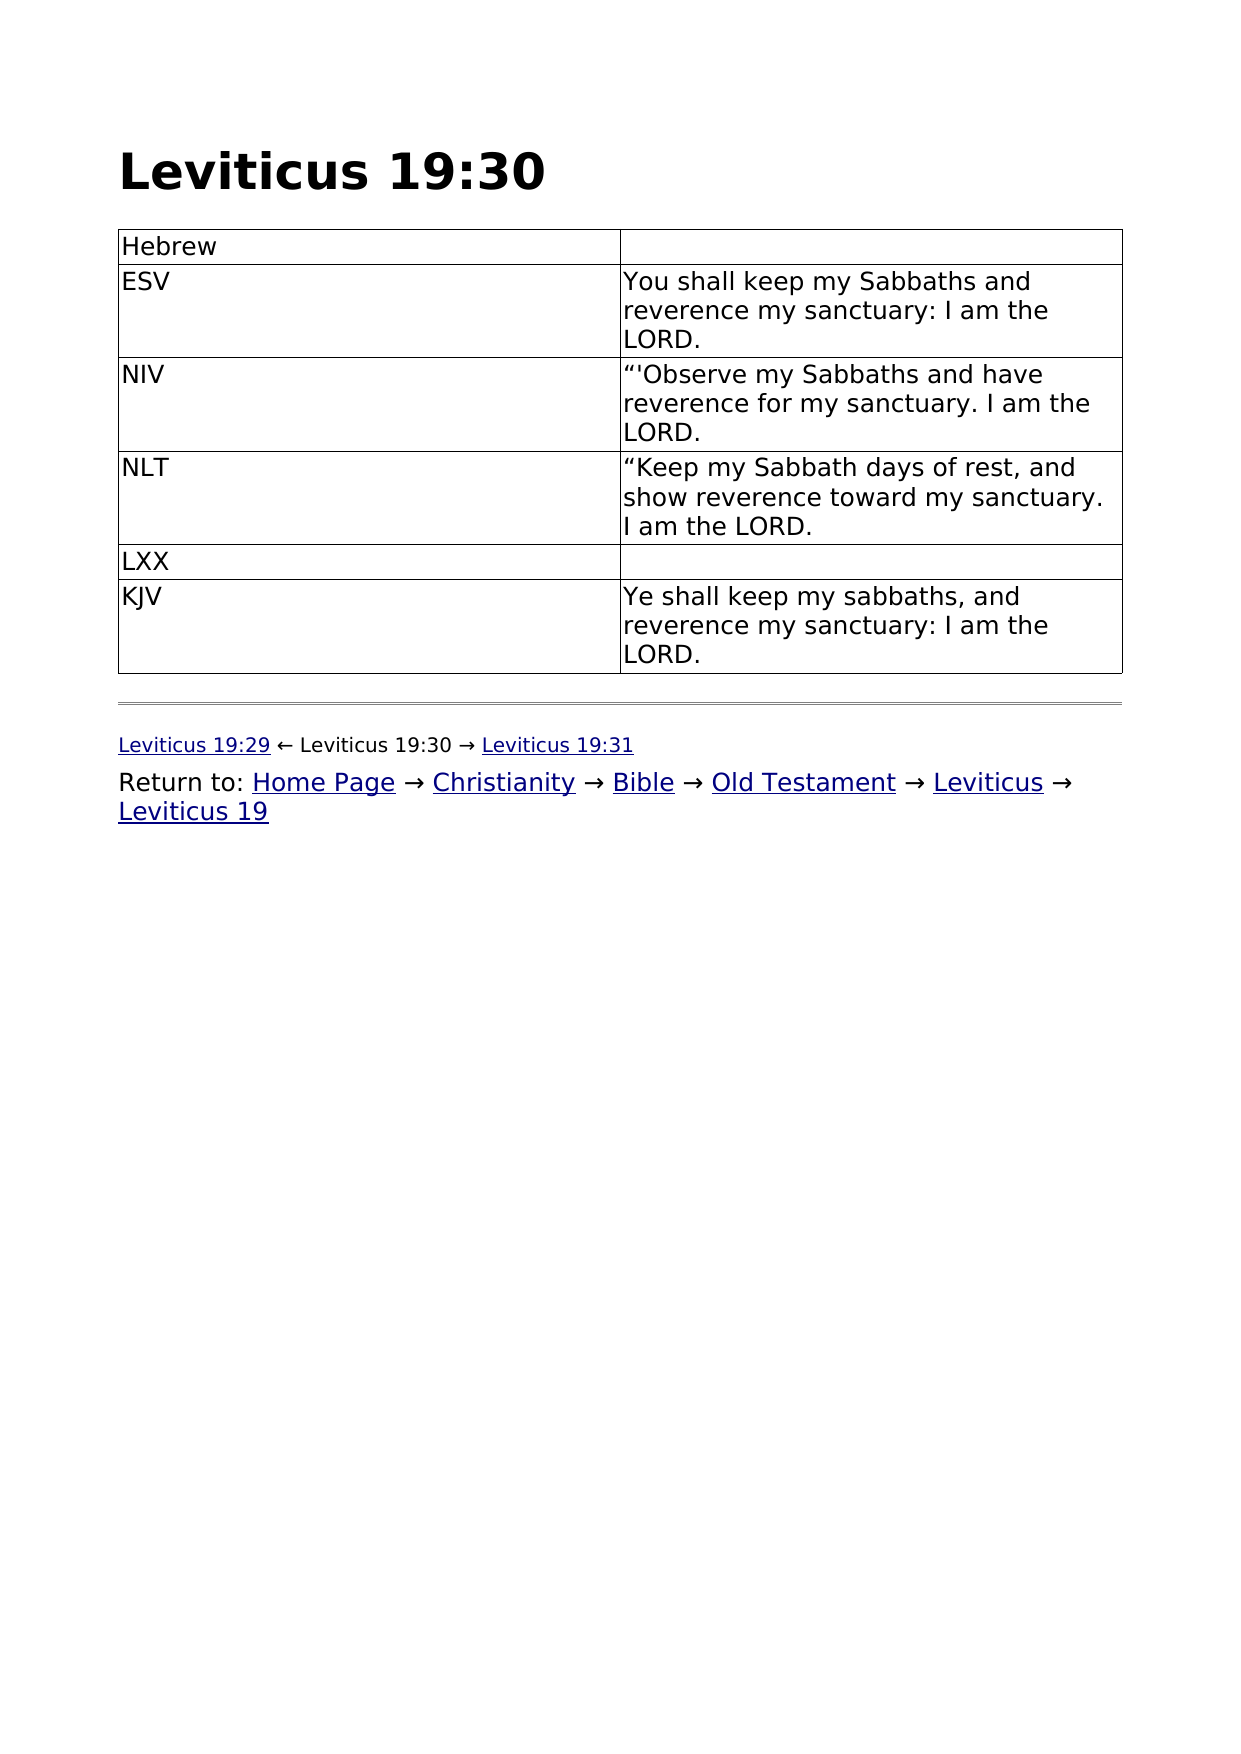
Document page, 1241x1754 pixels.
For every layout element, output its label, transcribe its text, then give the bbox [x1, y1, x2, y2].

table_cell “Keep my Sabbath days of rest, and show reverence toward my sanctuary. I am the LORD. [621, 452, 1122, 544]
table_cell NIV [119, 358, 620, 451]
text Return to: Home Page → Christianity → Bible → Old Testament → Leviticus → Leviticus 19 [118, 768, 1122, 826]
table_cell You shall keep my Sabbaths and reverence my sanctuary: I am the LORD. [621, 265, 1122, 357]
table_header Hebrew [119, 230, 620, 264]
table_cell ESV [119, 265, 620, 357]
table_cell “'Observe my Sabbaths and have reverence for my sanctuary. I am the LORD. [621, 358, 1122, 451]
text Leviticus 19:29 ← Leviticus 19:30 → Leviticus 19:31 [118, 734, 1122, 768]
table_header [621, 230, 1122, 264]
table_cell KJV [119, 580, 620, 673]
table_cell NLT [119, 452, 620, 544]
table_cell [621, 545, 1122, 579]
table_cell Ye shall keep my sabbaths, and reverence my sanctuary: I am the LORD. [621, 580, 1122, 673]
table_cell LXX [119, 545, 620, 579]
subtitle Leviticus 19:30 [118, 143, 1122, 201]
